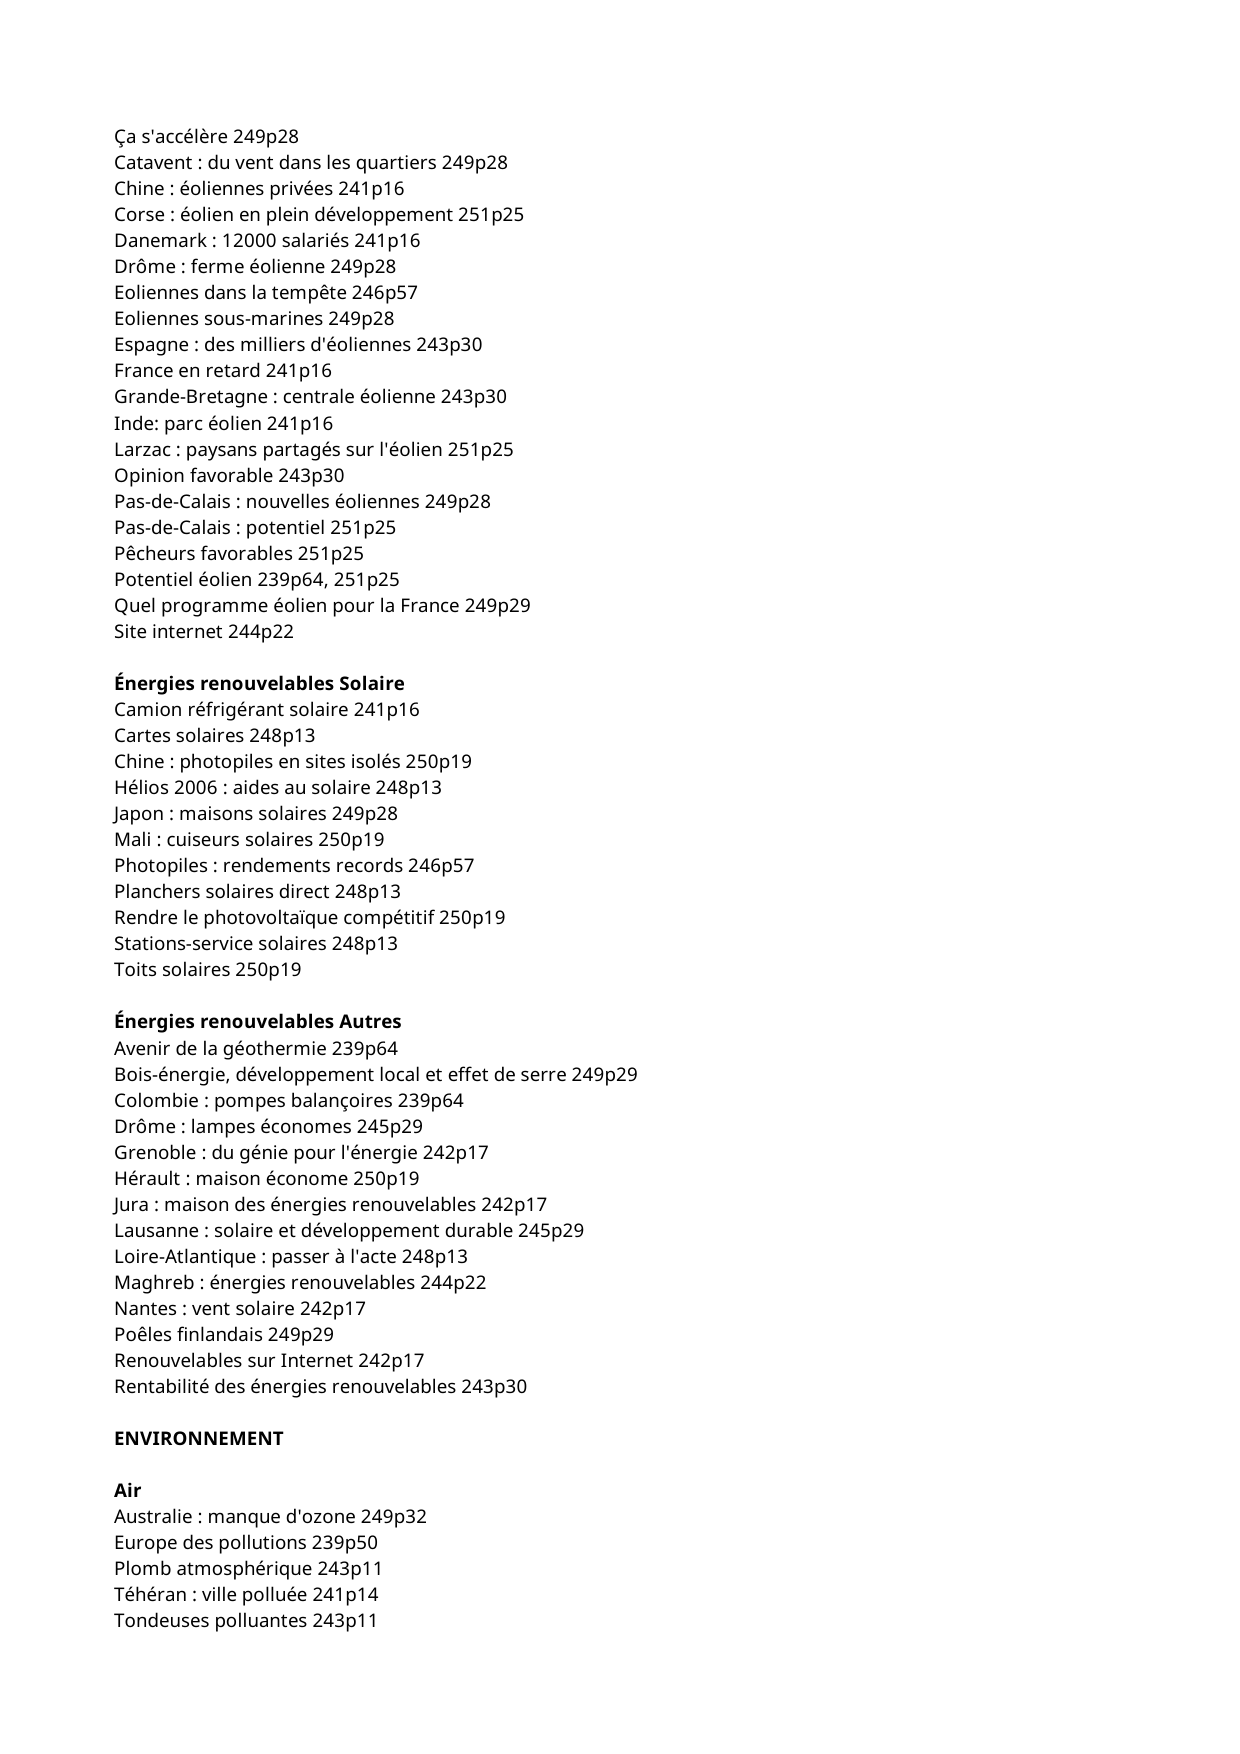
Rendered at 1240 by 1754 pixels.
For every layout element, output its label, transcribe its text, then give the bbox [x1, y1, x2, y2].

text Colombie : pompes balançoires 239p64 [114, 1086, 1126, 1112]
text Grenoble : du génie pour l'énergie 242p17 [114, 1138, 1126, 1164]
text Bois-énergie, développement local et effet de serre 249p29 [114, 1060, 1126, 1086]
text Chine : éoliennes privées 241p16 [114, 175, 1126, 201]
text Énergies renouvelables Solaire [114, 670, 1126, 696]
text Japon : maisons solaires 249p28 [114, 800, 1126, 826]
text Eoliennes dans la tempête 246p57 [114, 279, 1126, 305]
text Opinion favorable 243p30 [114, 461, 1126, 487]
text Chine : photopiles en sites isolés 250p19 [114, 748, 1126, 774]
text Inde: parc éolien 241p16 [114, 409, 1126, 435]
text Photopiles : rendements records 246p57 [114, 852, 1126, 878]
text Lausanne : solaire et développement durable 245p29 [114, 1217, 1126, 1243]
text Australie : manque d'ozone 249p32 [114, 1503, 1126, 1529]
text Hélios 2006 : aides au solaire 248p13 [114, 774, 1126, 800]
text ENVIRONNEMENT [114, 1425, 1126, 1451]
text Poêles finlandais 249p29 [114, 1321, 1126, 1347]
text Air [114, 1477, 1126, 1503]
text Rendre le photovoltaïque compétitif 250p19 [114, 904, 1126, 930]
text Ça s'accélère 249p28 [114, 123, 1126, 149]
text Site internet 244p22 [114, 618, 1126, 644]
text Planchers solaires direct 248p13 [114, 878, 1126, 904]
text Énergies renouvelables Autres [114, 1008, 1126, 1034]
text Renouvelables sur Internet 242p17 [114, 1347, 1126, 1373]
text Nantes : vent solaire 242p17 [114, 1295, 1126, 1321]
text Catavent : du vent dans les quartiers 249p28 [114, 149, 1126, 175]
text Pas-de-Calais : nouvelles éoliennes 249p28 [114, 487, 1126, 513]
text Maghreb : énergies renouvelables 244p22 [114, 1269, 1126, 1295]
text Téhéran : ville polluée 241p14 [114, 1581, 1126, 1607]
text Grande-Bretagne : centrale éolienne 243p30 [114, 383, 1126, 409]
text Hérault : maison économe 250p19 [114, 1164, 1126, 1191]
text Espagne : des milliers d'éoliennes 243p30 [114, 331, 1126, 357]
text Europe des pollutions 239p50 [114, 1529, 1126, 1555]
text Camion réfrigérant solaire 241p16 [114, 696, 1126, 722]
text Drôme : ferme éolienne 249p28 [114, 253, 1126, 279]
text Danemark : 12000 salariés 241p16 [114, 227, 1126, 253]
text Plomb atmosphérique 243p11 [114, 1555, 1126, 1581]
text Corse : éolien en plein développement 251p25 [114, 201, 1126, 227]
text Drôme : lampes économes 245p29 [114, 1112, 1126, 1138]
text Rentabilité des énergies renouvelables 243p30 [114, 1373, 1126, 1399]
text Tondeuses polluantes 243p11 [114, 1607, 1126, 1633]
text Pas-de-Calais : potentiel 251p25 [114, 513, 1126, 539]
text Avenir de la géothermie 239p64 [114, 1034, 1126, 1060]
text Pêcheurs favorables 251p25 [114, 539, 1126, 566]
text Eoliennes sous-marines 249p28 [114, 305, 1126, 331]
text Potentiel éolien 239p64, 251p25 [114, 566, 1126, 592]
text France en retard 241p16 [114, 357, 1126, 383]
text Cartes solaires 248p13 [114, 722, 1126, 748]
text Toits solaires 250p19 [114, 956, 1126, 982]
text Stations-service solaires 248p13 [114, 930, 1126, 956]
text Jura : maison des énergies renouvelables 242p17 [114, 1191, 1126, 1217]
text Larzac : paysans partagés sur l'éolien 251p25 [114, 435, 1126, 461]
text Quel programme éolien pour la France 249p29 [114, 592, 1126, 618]
text Loire-Atlantique : passer à l'acte 248p13 [114, 1243, 1126, 1269]
text Mali : cuiseurs solaires 250p19 [114, 826, 1126, 852]
